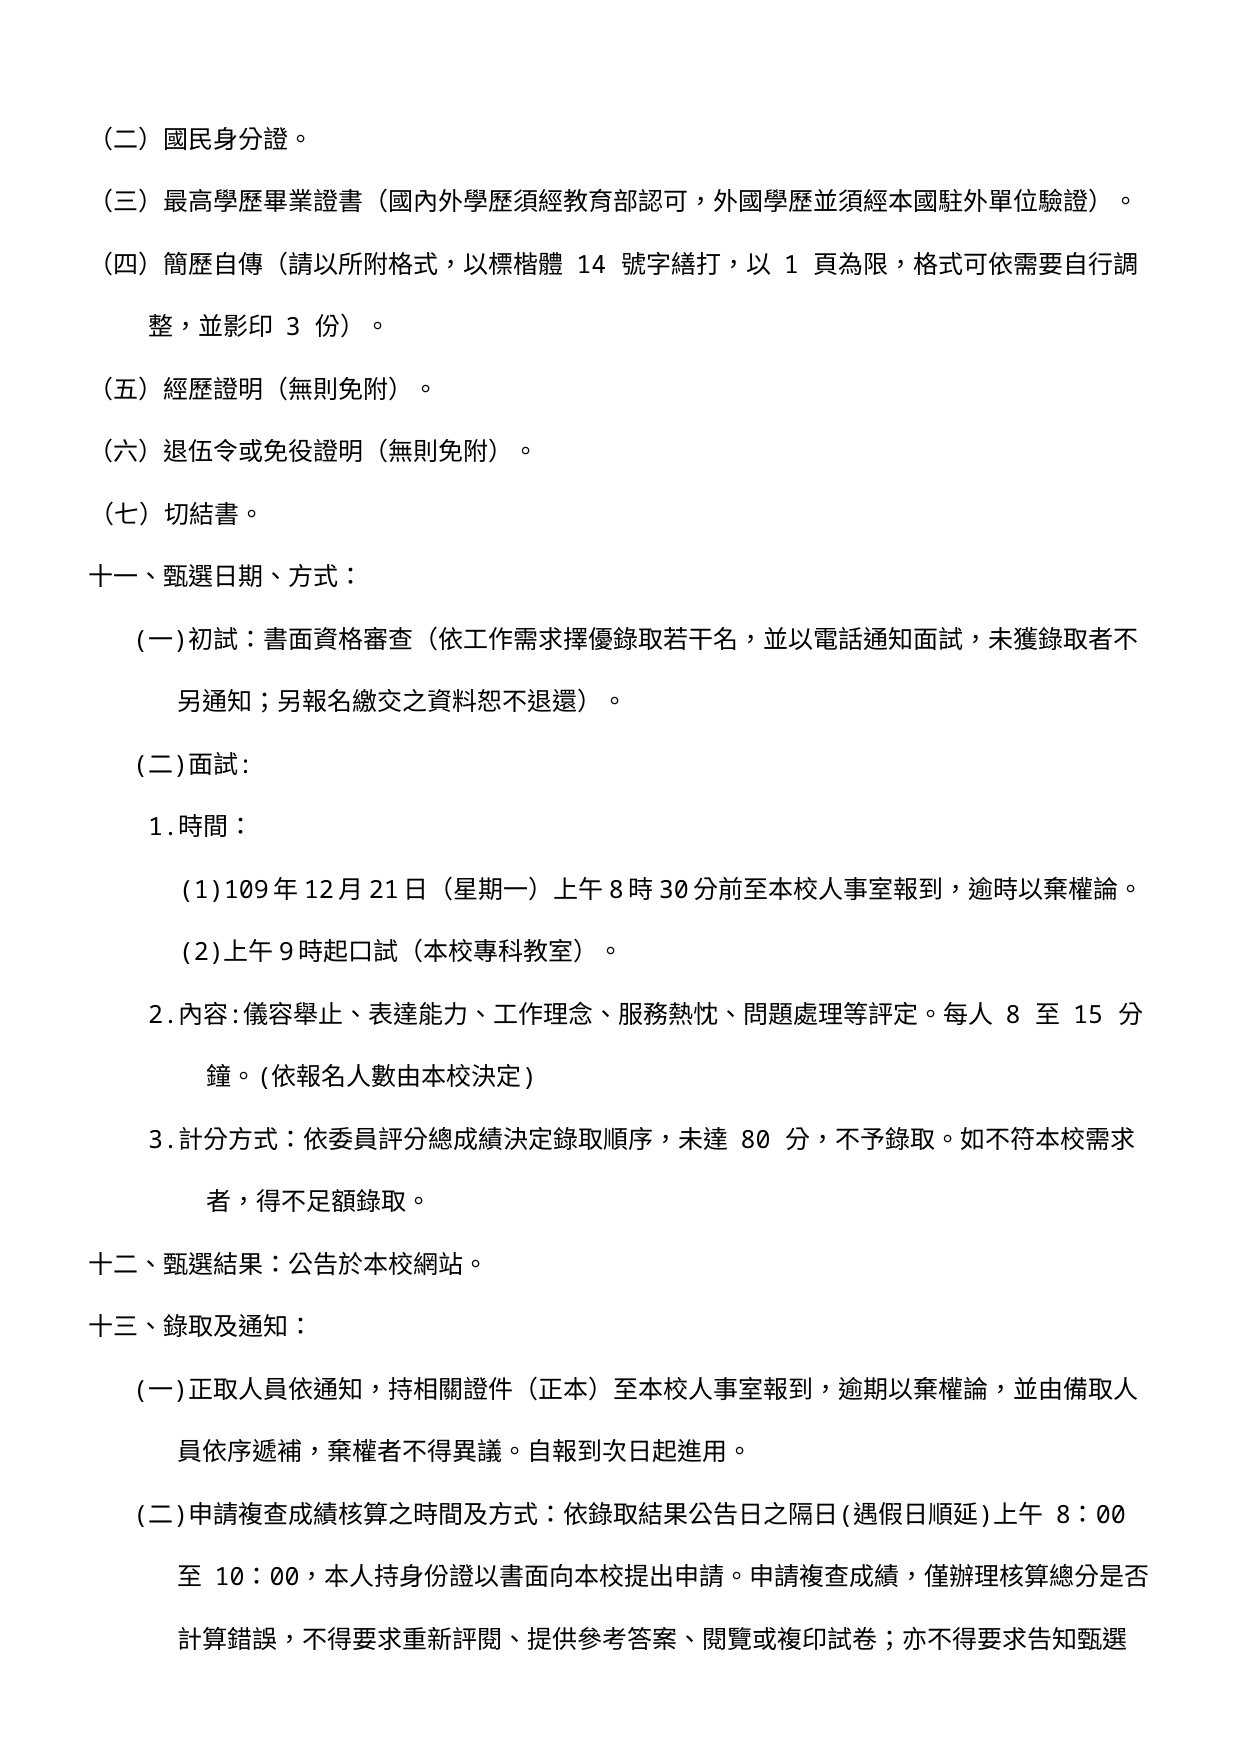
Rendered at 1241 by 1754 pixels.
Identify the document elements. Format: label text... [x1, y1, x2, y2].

text (二)申請複查成績核算之時間及方式：依錄取結果公告日之隔日(遇假日順延)上午 8：00 至 10：00，本人持身份證以書面向本校提出申請。申請複查成績，僅辦理核算總分是否計算錯誤，不得要求重新評閱、提供參考答案、閱覽或複印試卷；亦不得要求告知甄選 [133, 1471, 1152, 1658]
text （三）最高學歷畢業證書（國內外學歷須經教育部認可，外國學歷並須經本國駐外單位驗證）。 [89, 158, 1152, 221]
text （七）切結書。 [74, 471, 1152, 533]
text 十二、甄選結果：公告於本校網站。 [89, 1221, 1152, 1283]
text 1.時間： [148, 783, 1152, 846]
text （四）簡歷自傳（請以所附格式，以標楷體 14 號字繕打，以 1 頁為限，格式可依需要自行調整，並影印 3 份）。 [89, 221, 1152, 346]
text （五）經歷證明（無則免附）。 [89, 346, 1152, 408]
text （二）國民身分證。 [89, 96, 1152, 158]
text 十三、錄取及通知： [89, 1283, 1152, 1346]
text 十一、甄選日期、方式： [89, 533, 1152, 596]
text 2.內容:儀容舉止、表達能力、工作理念、服務熱忱、問題處理等評定。每人 8 至 15 分鐘。(依報名人數由本校決定) [148, 971, 1152, 1096]
text (一)初試：書面資格審查（依工作需求擇優錄取若干名，並以電話通知面試，未獲錄取者不另通知；另報名繳交之資料恕不退還）。 [133, 596, 1152, 721]
text (2)上午9時起口試（本校專科教室）。 [104, 908, 1152, 971]
text （六）退伍令或免役證明（無則免附）。 [89, 408, 1152, 471]
text (二)面試: [133, 721, 1152, 783]
text (1)109年12月21日（星期一）上午8時30分前至本校人事室報到，逾時以棄權論。 [104, 846, 1152, 908]
text (一)正取人員依通知，持相關證件（正本）至本校人事室報到，逾期以棄權論，並由備取人員依序遞補，棄權者不得異議。自報到次日起進用。 [133, 1346, 1152, 1471]
text 3.計分方式：依委員評分總成績決定錄取順序，未達 80 分，不予錄取。如不符本校需求者，得不足額錄取。 [148, 1096, 1152, 1221]
